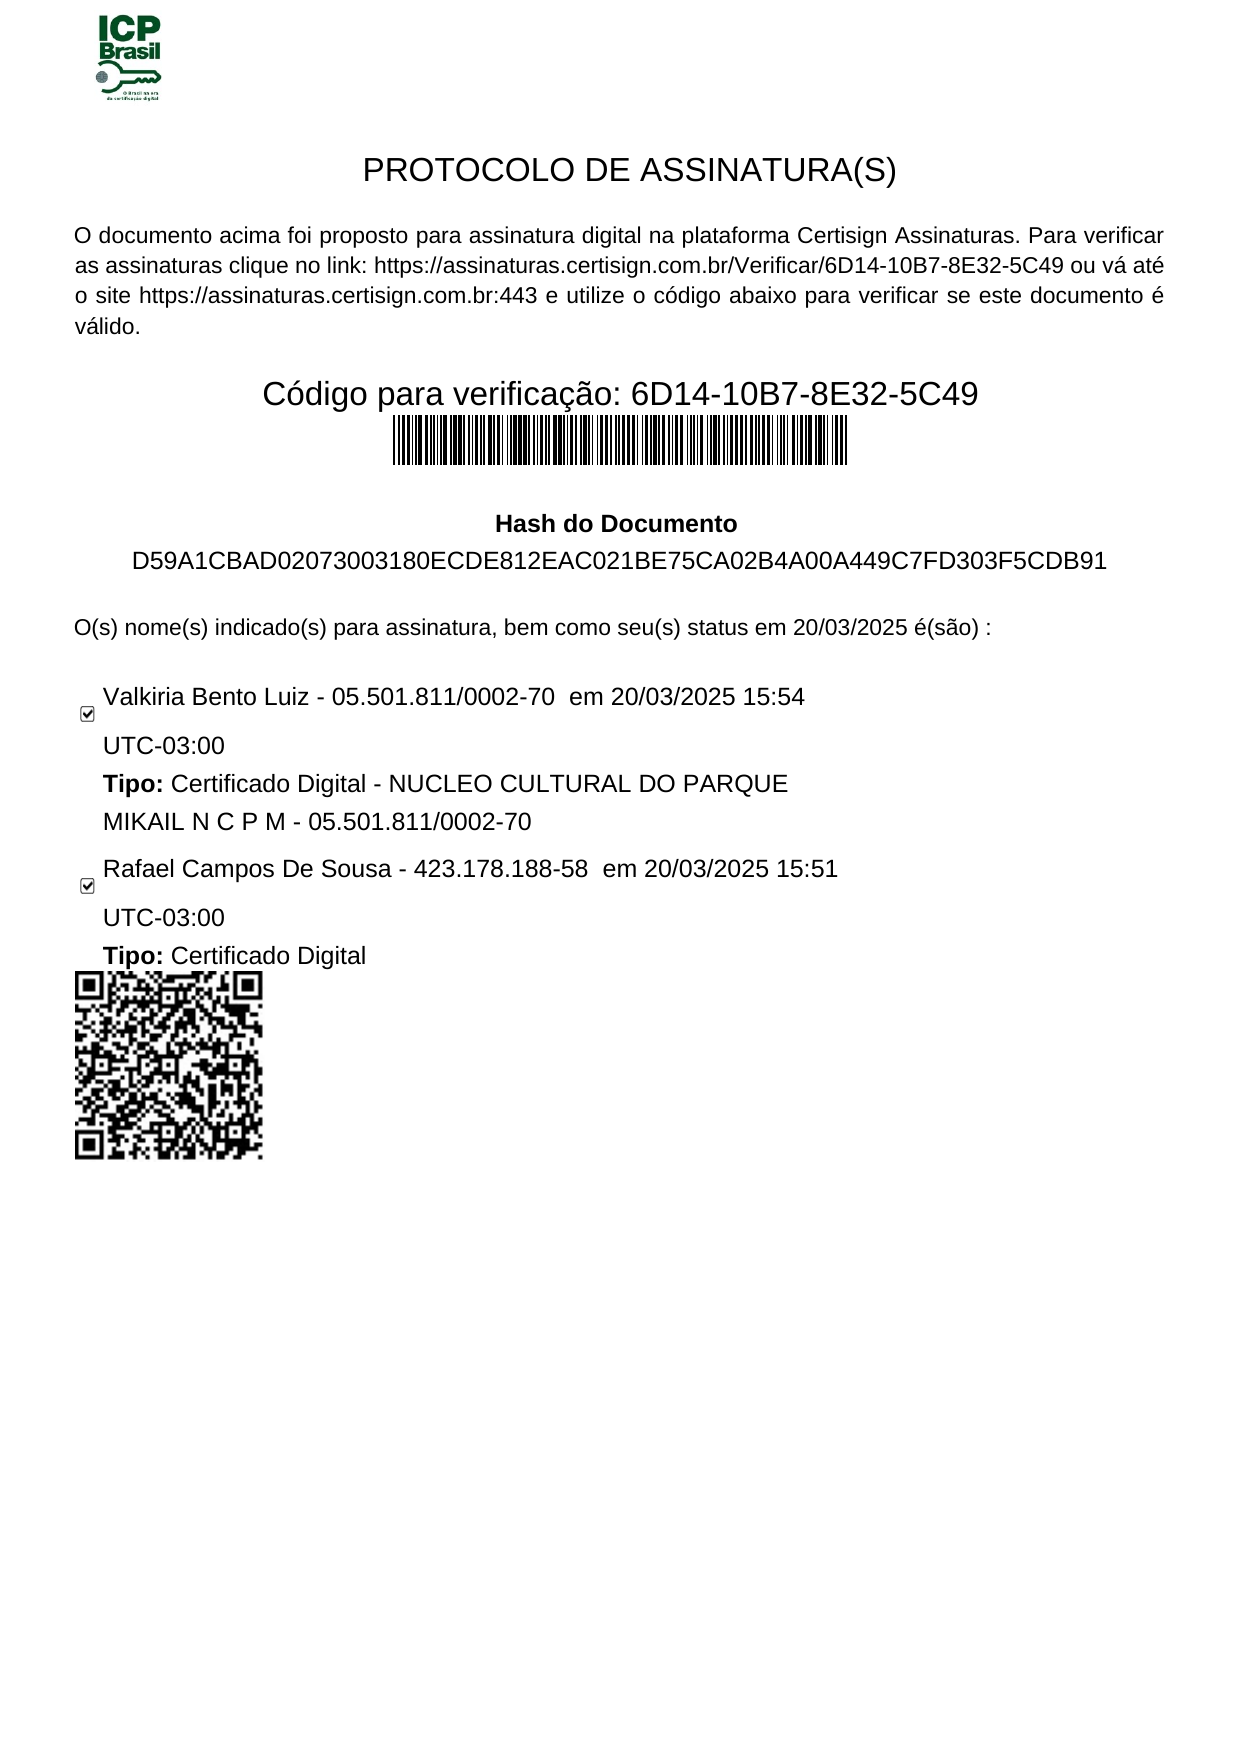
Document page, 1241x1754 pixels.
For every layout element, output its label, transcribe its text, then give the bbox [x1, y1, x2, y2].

text UTC-03:00 [103, 731, 1165, 760]
text O documento acima foi proposto para assinatura digital na plataforma Certisign Assinaturas. Para verificar as assinaturas clique no link: https://assinaturas.certisign.com.br/Verificar/6D14-10B7-8E32-5C49 ou vá até o site https://assinaturas.certisign.com.br:443 e utilize o código abaixo para verificar se este documento é válido. [73, 222, 1165, 339]
text O(s) nome(s) indicado(s) para assinatura, bem como seu(s) status em 20/03/2025 é(são) : [73, 614, 1165, 640]
text Hash do Documento [75, 509, 1165, 537]
text Tipo: Certificado Digital [103, 941, 1165, 970]
text Tipo: Certificado Digital - NUCLEO CULTURAL DO PARQUE [103, 769, 1165, 798]
text UTC-03:00 [103, 903, 1165, 932]
text Valkiria Bento Luiz - 05.501.811/0002-70 em 20/03/2025 15:54 [79, 682, 1165, 722]
text Rafael Campos De Sousa - 423.178.188-58 em 20/03/2025 15:51 [79, 854, 1165, 894]
text MIKAIL N C P M - 05.501.811/0002-70 [103, 806, 1165, 835]
subtitle PROTOCOLO DE ASSINATURA(S) [95, 150, 1165, 188]
subtitle Código para verificação: 6D14-10B7-8E32-5C49 [95, 374, 1146, 412]
text D59A1CBAD02073003180ECDE812EAC021BE75CA02B4A00A449C7FD303F5CDB91 [75, 546, 1165, 574]
